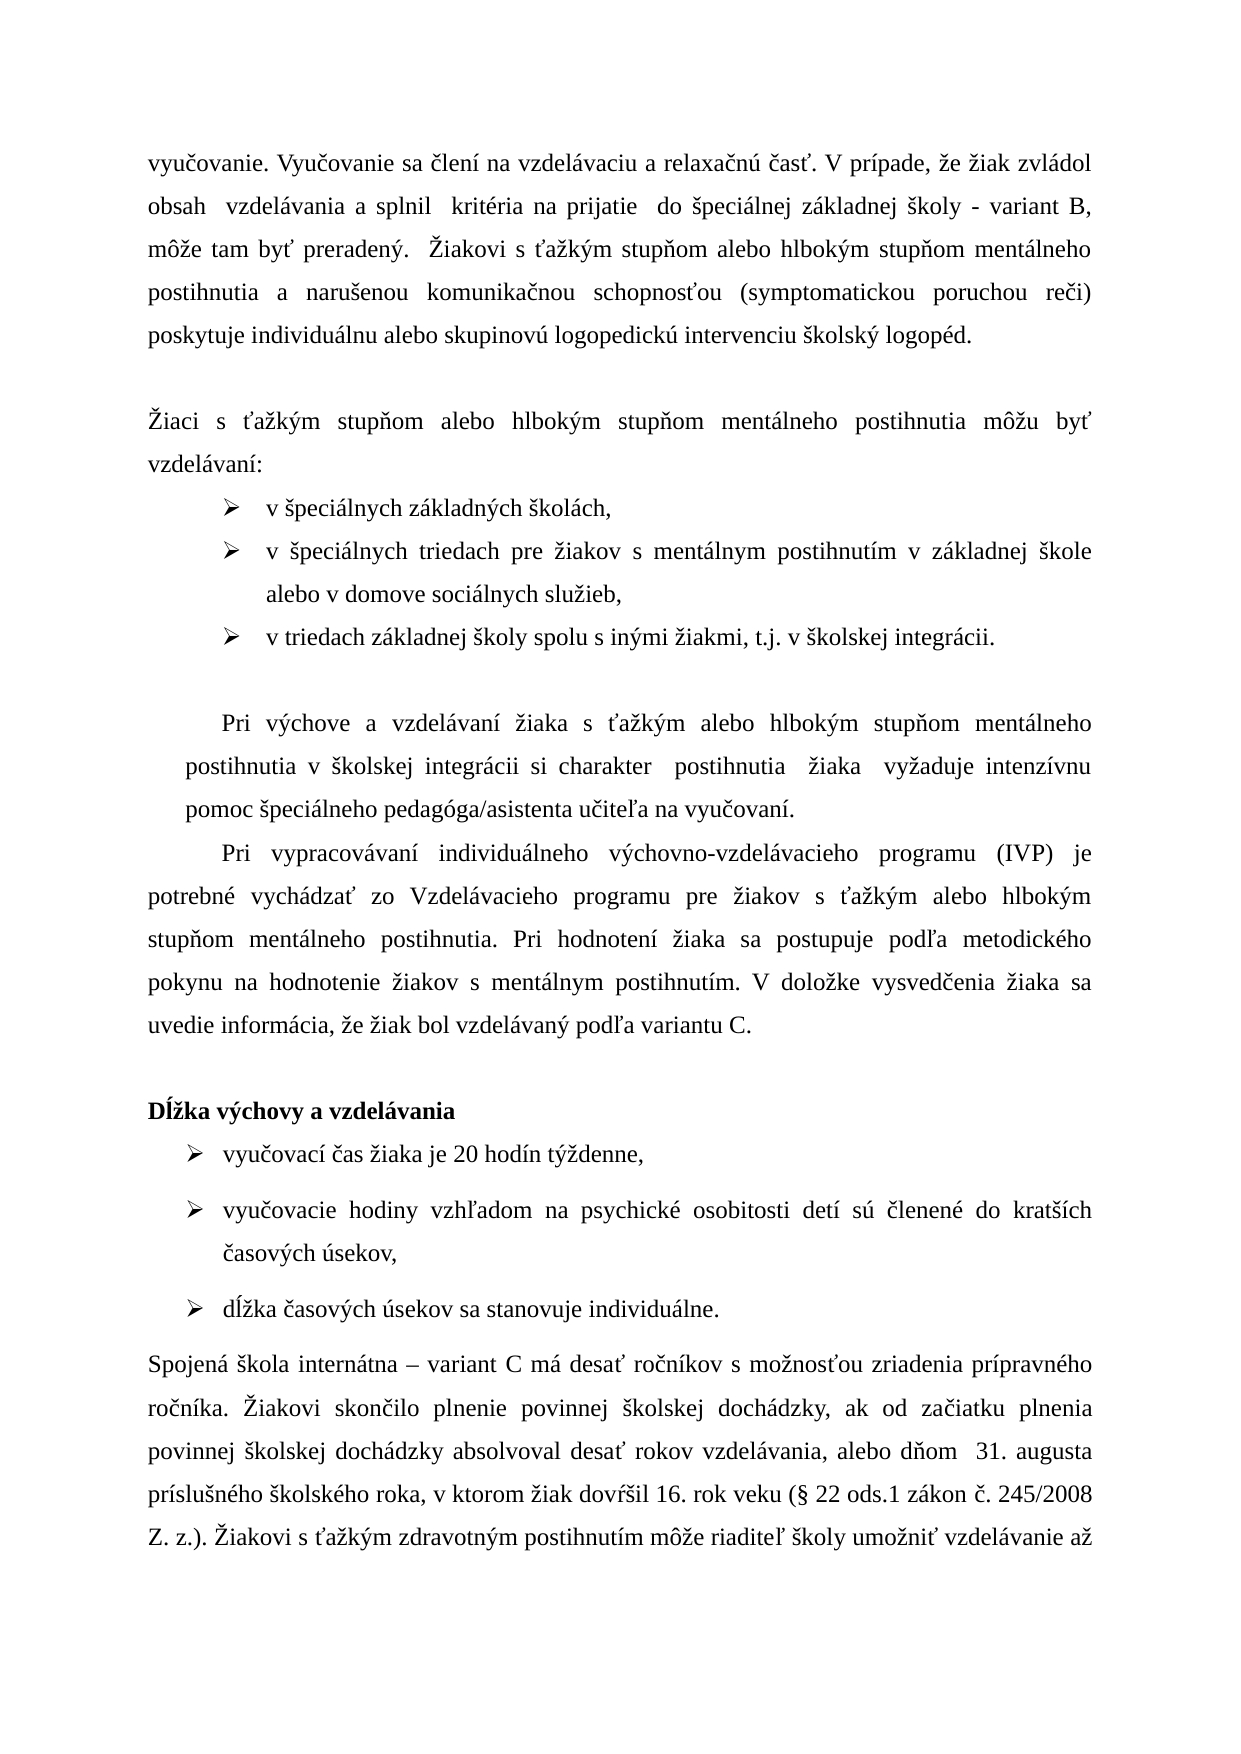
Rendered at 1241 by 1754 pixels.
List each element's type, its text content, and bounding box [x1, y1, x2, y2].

list dĺžka časových úsekov sa stanovuje individuálne. [185, 1294, 1092, 1323]
list Pri vypracovávaní individuálneho výchovno-vzdelávacieho programu (IVP) je potrebné vychádzať zo Vzdelávacieho programu pre žiakov s ťažkým alebo hlbokým stupňom mentálneho postihnutia. Pri hodnotení žiaka sa postupuje podľa metodického pokynu na hodnotenie žiakov s mentálnym postihnutím. V doložke vysvedčenia žiaka sa uvedie informácia, že žiak bol vzdelávaný podľa variantu C. [0, 838, 1092, 1039]
list vyučovacie hodiny vzhľadom na psychické osobitosti detí sú členené do kratších časových úsekov, [185, 1195, 1092, 1267]
text Pri výchove a vzdelávaní žiaka s ťažkým alebo hlbokým stupňom mentálneho postihnutia v školskej integrácii si charakter postihnutia žiaka vyžaduje intenzívnu pomoc špeciálneho pedagóga/asistenta učiteľa na vyučovaní. [185, 708, 1092, 823]
list v špeciálnych triedach pre žiakov s mentálnym postihnutím v základnej škole alebo v domove sociálnych služieb, [222, 536, 1092, 608]
list vyučovací čas žiaka je 20 hodín týždenne, [185, 1139, 1092, 1168]
text Dĺžka výchovy a vzdelávania [148, 1096, 1092, 1125]
text Žiaci s ťažkým stupňom alebo hlbokým stupňom mentálneho postihnutia môžu byť vzdelávaní: [148, 406, 1092, 478]
text Spojená škola internátna – variant C má desať ročníkov s možnosťou zriadenia prípravného ročníka. Žiakovi skončilo plnenie povinnej školskej dochádzky, ak od začiatku plnenia povinnej školskej dochádzky absolvoval desať rokov vzdelávania, alebo dňom 31. augusta príslušného školského roka, v ktorom žiak dovŕšil 16. rok veku (§ 22 ods.1 zákon č. 245/2008 Z. z.). Žiakovi s ťažkým zdravotným postihnutím môže riaditeľ školy umožniť vzdelávanie až [148, 1349, 1092, 1551]
list v triedach základnej školy spolu s inými žiakmi, t.j. v školskej integrácii. [222, 622, 1092, 651]
list vyučovanie. Vyučovanie sa člení na vzdelávaciu a relaxačnú časť. V prípade, že žiak zvládol obsah vzdelávania a splnil kritéria na prijatie do špeciálnej základnej školy - variant B, môže tam byť preradený. Žiakovi s ťažkým stupňom alebo hlbokým stupňom mentálneho postihnutia a narušenou komunikačnou schopnosťou (symptomatickou poruchou reči) poskytuje individuálnu alebo skupinovú logopedickú intervenciu školský logopéd. [0, 148, 1092, 349]
list v špeciálnych základných školách, [222, 493, 1092, 521]
